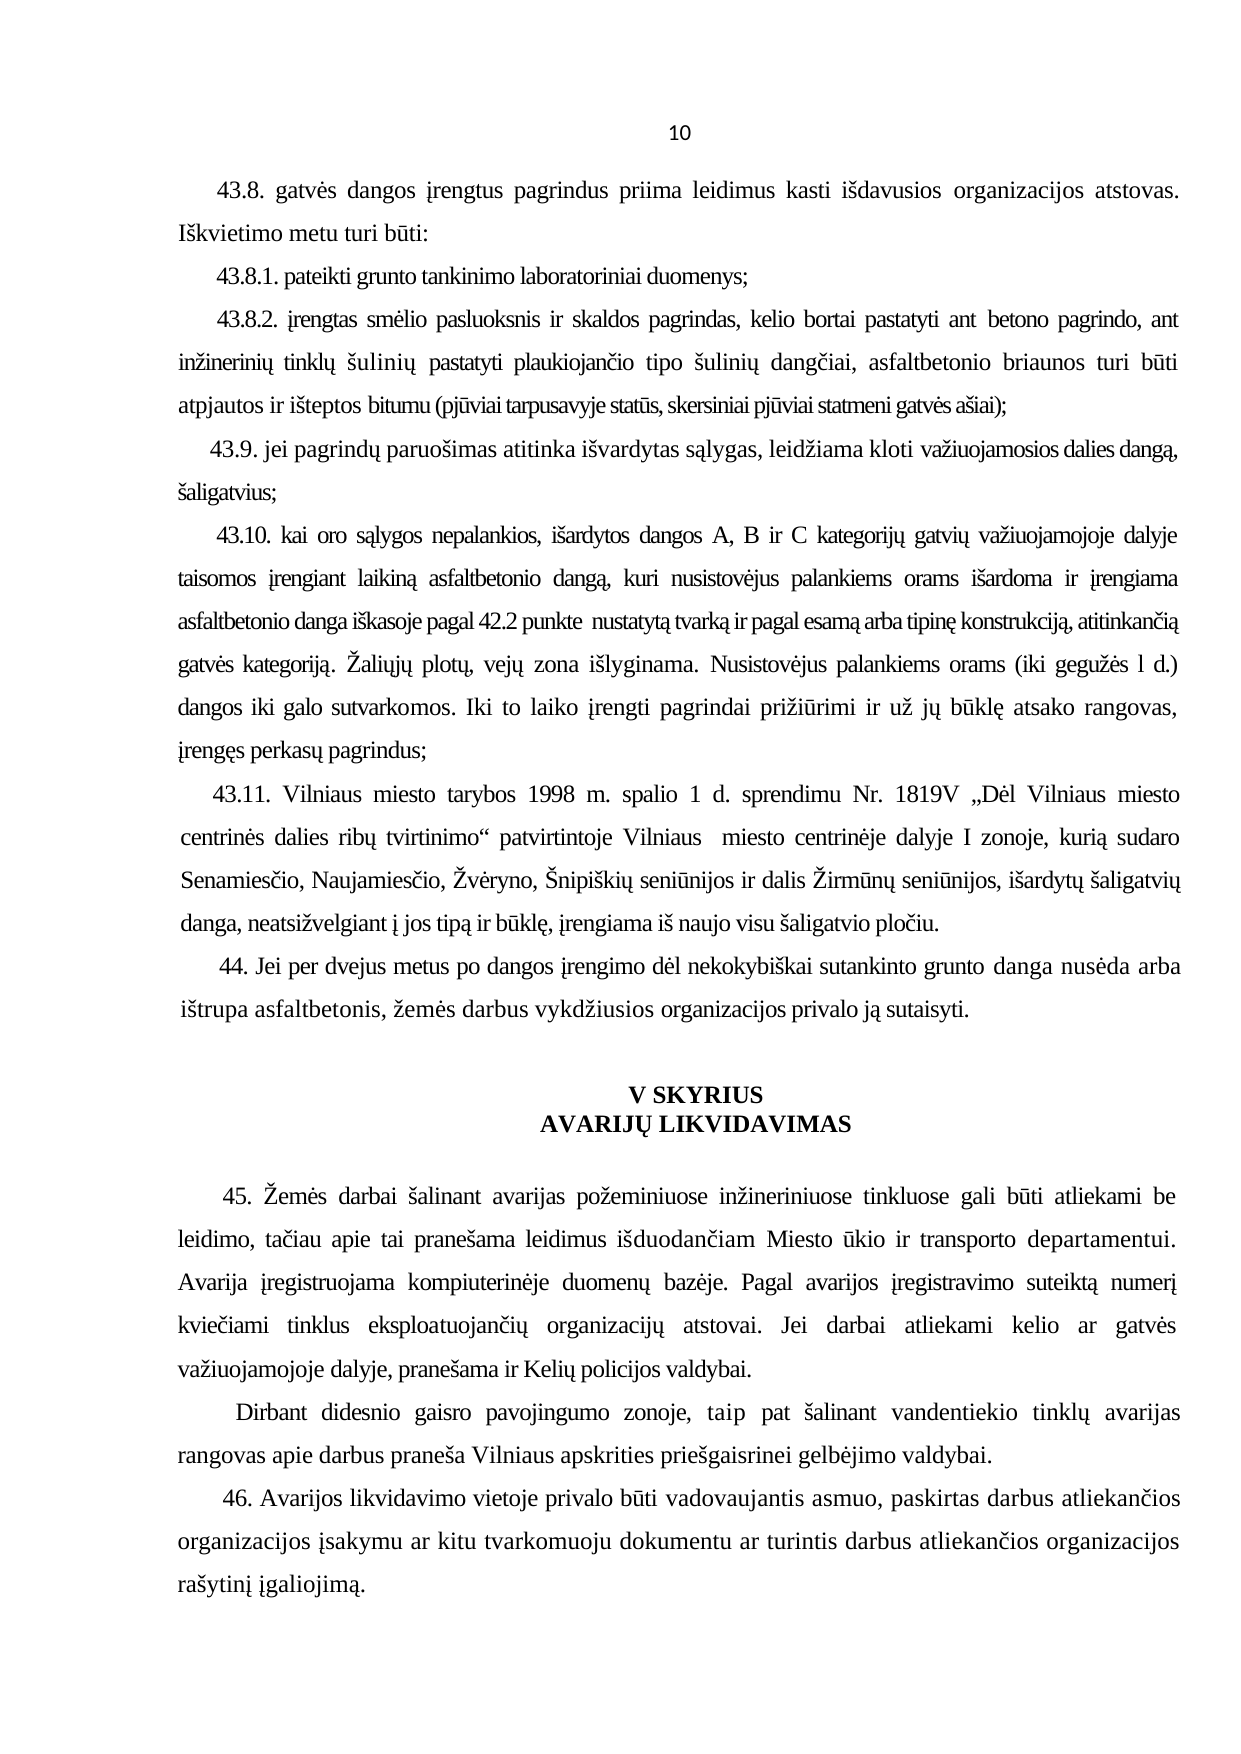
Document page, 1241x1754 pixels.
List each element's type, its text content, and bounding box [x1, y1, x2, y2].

text 43.11. Vilniaus miesto tarybos 1998 m. spalio 1 d. sprendimu Nr. 1819V „Dėl Vilniaus miesto centrinės dalies ribų tvirtinimo“ patvirtintoje Vilniaus miesto centrinėje dalyje I zonoje, kurią sudaro Senamiesčio, Naujamiesčio, Žvėryno, Šnipiškių seniūnijos ir dalis Žirmūnų seniūnijos, išardytų šaligatvių danga, neatsižvelgiant į jos tipą ir būklę, įrengiama iš naujo visu šaligatvio pločiu. [180, 779, 1181, 937]
text AVARIJŲ LIKVIDAVIMAS [210, 1109, 1181, 1138]
text 43.10. kai oro sąlygos nepalankios, išardytos dangos A, B ir C kategorijų gatvių važiuojamojoje dalyje taisomos įrengiant laikiną asfaltbetonio dangą, kuri nusistovėjus palankiems orams išardoma ir įrengiama asfaltbetonio danga iškasoje pagal 42.2 punkte nustatytą tvarką ir pagal esamą arba tipinę konstrukciją, atitinkančią gatvės kategoriją. Žaliųjų plotų, vejų zona išlyginama. Nusistovėjus palankiems orams (iki gegužės l d.) dangos iki galo sutvarkomos. Iki to laiko įrengti pagrindai prižiūrimi ir už jų būklę atsako rangovas, įrengęs perkasų pagrindus; [177, 520, 1179, 764]
text 43.8.2. įrengtas smėlio pasluoksnis ir skaldos pagrindas, kelio bortai pastatyti ant betono pagrindo, ant inžinerinių tinklų šulinių pastatyti plaukiojančio tipo šulinių dangčiai, asfaltbetonio briaunos turi būti atpjautos ir išteptos bitumu (pjūviai tarpusavyje statūs, skersiniai pjūviai statmeni gatvės ašiai); [178, 304, 1179, 419]
text 45. Žemės darbai šalinant avarijas požeminiuose inžineriniuose tinkluose gali būti atliekami be leidimo, tačiau apie tai pranešama leidimus išduodančiam Miesto ūkio ir transporto departamentui. Avarija įregistruojama kompiuterinėje duomenų bazėje. Pagal avarijos įregistravimo suteiktą numerį kviečiami tinklus eksploatuojančių organizacijų atstovai. Jei darbai atliekami kelio ar gatvės važiuojamojoje dalyje, pranešama ir Kelių policijos valdybai. [177, 1181, 1177, 1382]
text V SKYRIUS [210, 1081, 1181, 1109]
text 43.8.1. pateikti grunto tankinimo laboratoriniai duomenys; [177, 261, 1181, 290]
text 46. Avarijos likvidavimo vietoje privalo būti vadovaujantis asmuo, paskirtas darbus atliekančios organizacijos įsakymu ar kitu tvarkomuoju dokumentu ar turintis darbus atliekančios organizacijos rašytinį įgaliojimą. [177, 1483, 1181, 1598]
text 43.8. gatvės dangos įrengtus pagrindus priima leidimus kasti išdavusios organizacijos atstovas. Iškvietimo metu turi būti: [178, 175, 1180, 247]
text Dirbant didesnio gaisro pavojingumo zonoje, taip pat šalinant vandentiekio tinklų avarijas rangovas apie darbus praneša Vilniaus apskrities priešgaisrinei gelbėjimo valdybai. [177, 1397, 1181, 1469]
text 44. Jei per dvejus metus po dangos įrengimo dėl nekokybiškai sutankinto grunto danga nusėda arba ištrupa asfaltbetonis, žemės darbus vykdžiusios organizacijos privalo ją sutaisyti. [180, 951, 1181, 1023]
text 43.9. jei pagrindų paruošimas atitinka išvardytas sąlygas, leidžiama kloti važiuojamosios dalies dangą, šaligatvius; [177, 434, 1179, 506]
